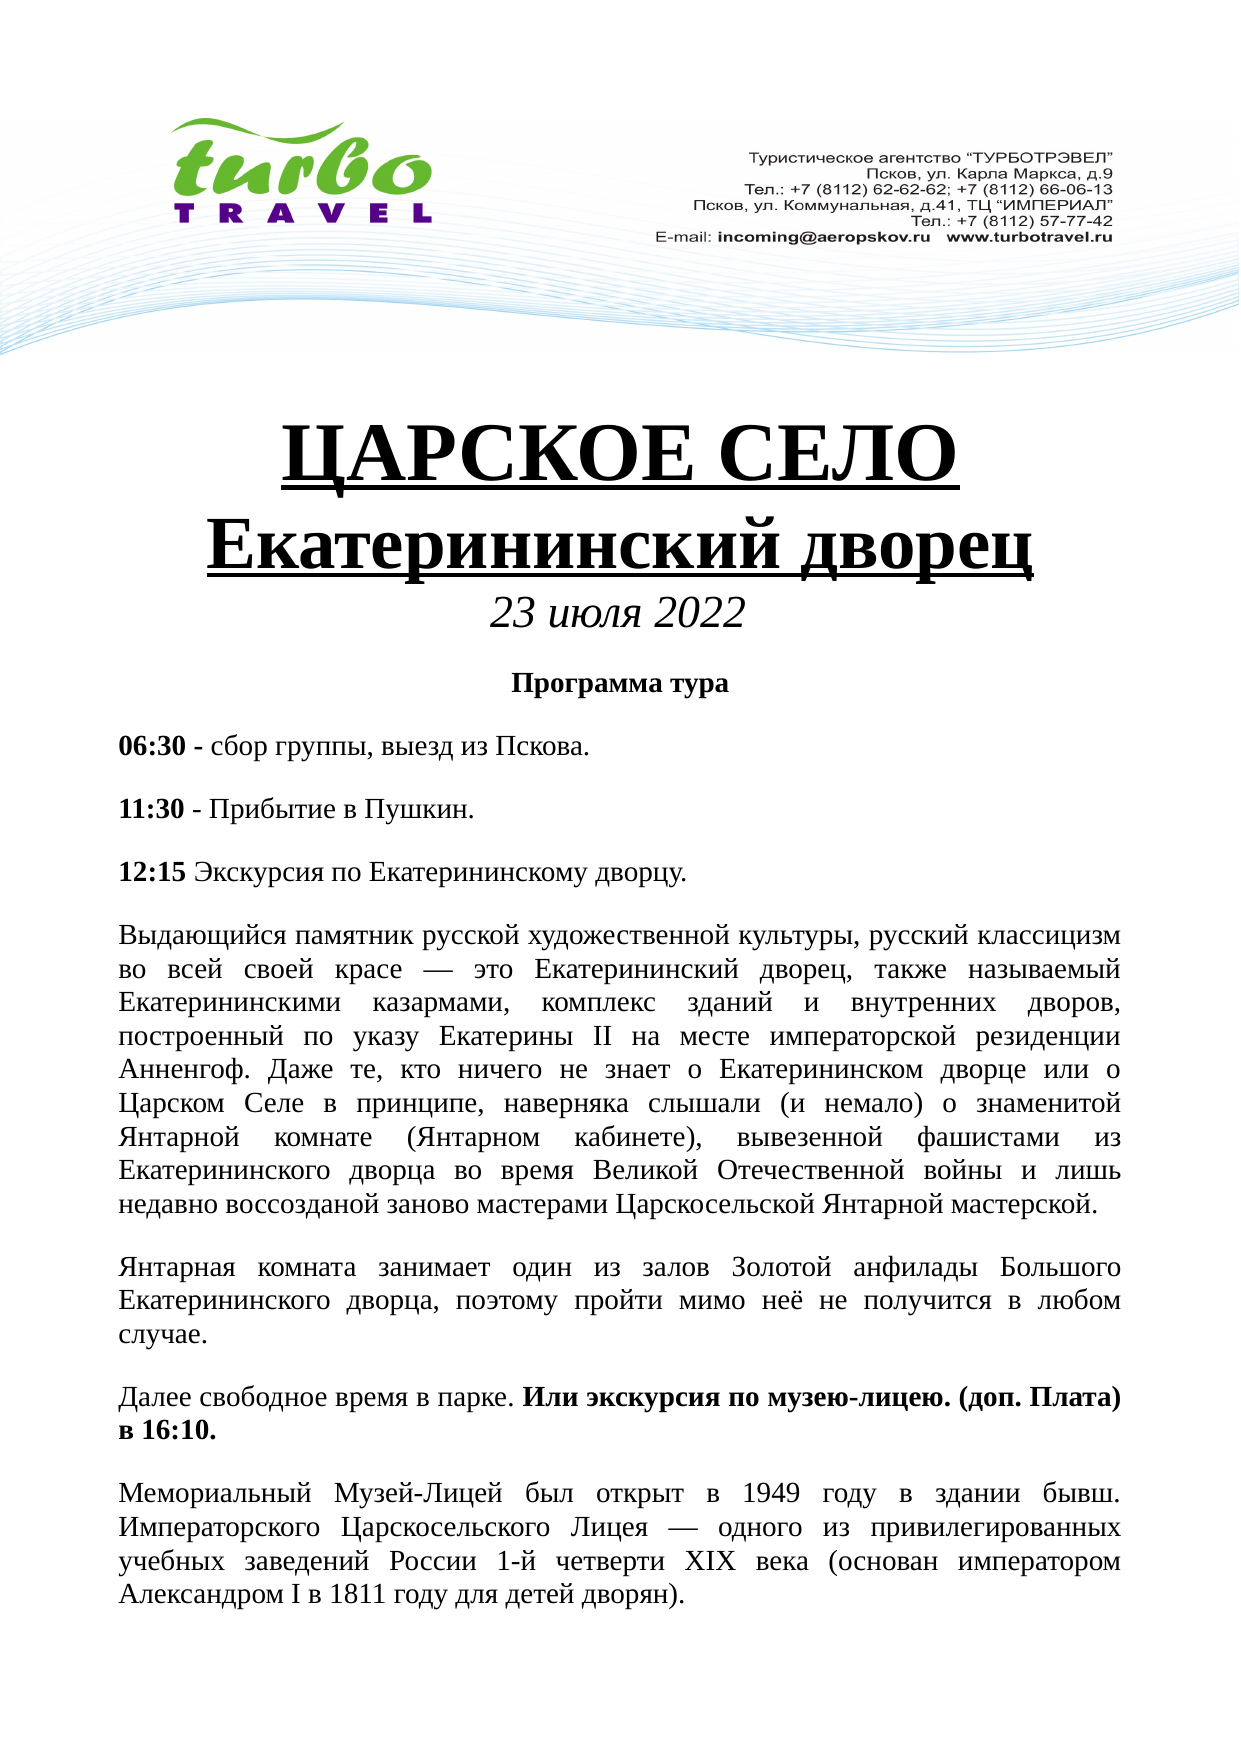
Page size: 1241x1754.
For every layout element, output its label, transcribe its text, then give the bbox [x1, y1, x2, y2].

text ЦАРСКОЕ СЕЛО [118, 403, 1122, 498]
text 23 июля 2022 [118, 585, 1122, 637]
text Мемориальный Музей-Лицей был открыт в 1949 году в здании бывш. Императорского Царскосельского Лицея — одного из привилегированных учебных заведений России 1-й четверти XIX века (основан императором Александром I в 1811 году для детей дворян). [118, 1476, 1122, 1610]
text 12:15 Экскурсия по Екатерининскому дворцу. [118, 854, 1122, 888]
text Выдающийся памятник русской художественной культуры, русский классицизм во всей своей красе — это Екатерининский дворец, также называемый Екатерининскими казармами, комплекс зданий и внутренних дворов, построенный по указу Екатерины II на месте императорской резиденции Анненгоф. Даже те, кто ничего не знает о Екатерининском дворце или о Царском Селе в принципе, наверняка слышали (и немало) о знаменитой Янтарной комнате (Янтарном кабинете), вывезенной фашистами из Екатерининского дворца во время Великой Отечественной войны и лишь недавно воссозданой заново мастерами Царскосельской Янтарной мастерской. [118, 917, 1122, 1219]
picture [0, 118, 1240, 355]
text 11:30 - Прибытие в Пушкин. [118, 791, 1122, 825]
text Екатерининский дворец [118, 498, 1122, 585]
text 06:30 - сбор группы, выезд из Пскова. [118, 728, 1122, 762]
text Янтарная комната занимает один из залов Золотой анфилады Большого Екатерининского дворца, поэтому пройти мимо неё не получится в любом случае. [118, 1249, 1122, 1349]
text Программа тура [118, 665, 1122, 699]
text Далее свободное время в парке. Или экскурсия по музею-лицею. (доп. Плата) в 16:10. [118, 1379, 1122, 1446]
